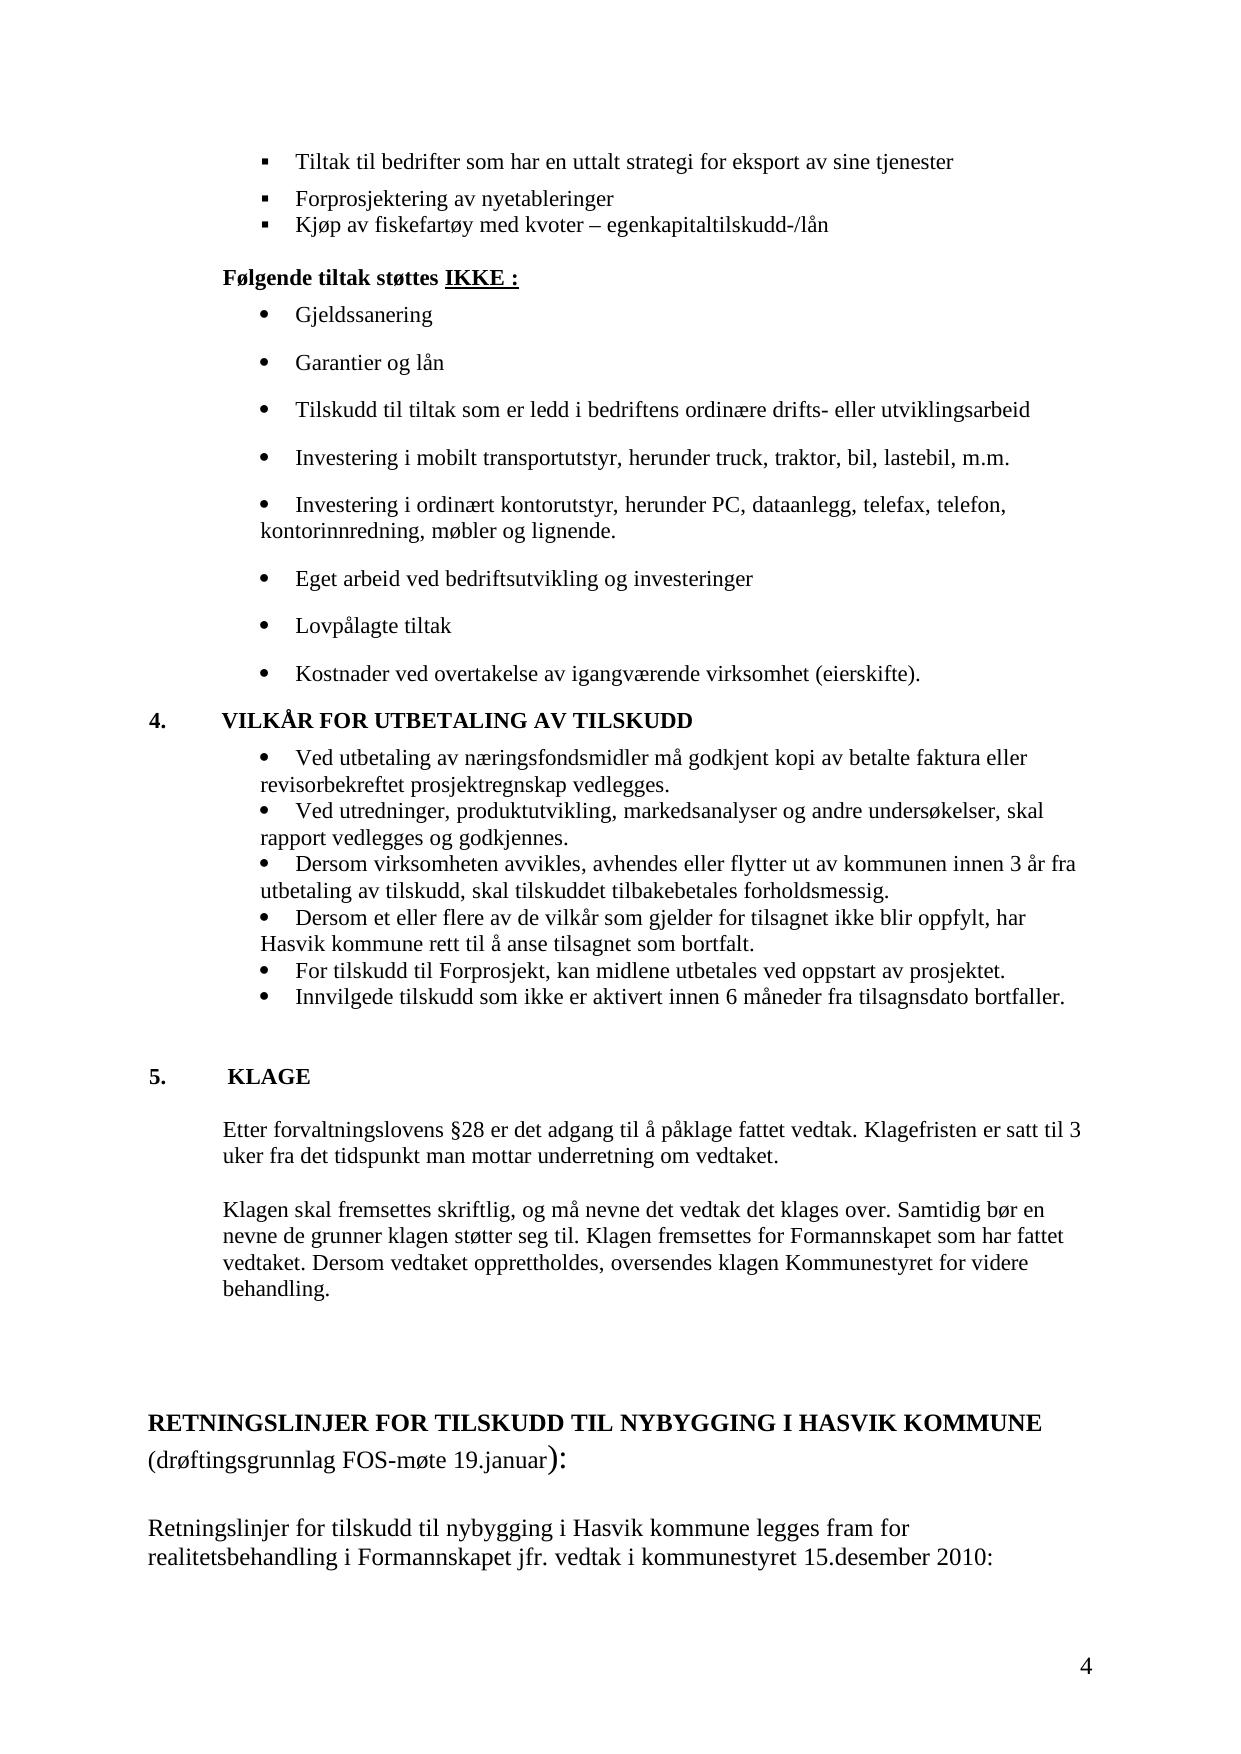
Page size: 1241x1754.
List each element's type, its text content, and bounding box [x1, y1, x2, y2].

text Retningslinjer for tilskudd til nybygging i Hasvik kommune legges fram for realitetsbehandling i Formannskapet jfr. vedtak i kommunestyret 15.desember 2010: [148, 1513, 1093, 1571]
text RETNINGSLINJER FOR TILSKUDD TIL NYBYGGING I HASVIK KOMMUNE [148, 1408, 1093, 1437]
text Etter forvaltningslovens §28 er det adgang til å påklage fattet vedtak. Klagefristen er satt til 3 uker fra det tidspunkt man mottar underretning om vedtaket. Klagen skal fremsettes skriftlig, og må nevne det vedtak det klages over. Samtidig bør en nevne de grunner klagen støtter seg til. Klagen fremsettes for Formannskapet som har fattet vedtaket. Dersom vedtaket opprettholdes, oversendes klagen Kommunestyret for videre behandling. [223, 1116, 1093, 1302]
list Kjøp av fiskefartøy med kvoter – egenkapitaltilskudd-/lån [260, 211, 1093, 238]
list Tilskudd til tiltak som er ledd i bedriftens ordinære drifts- eller utviklingsarbeid [260, 396, 1093, 423]
list For tilskudd til Forprosjekt, kan midlene utbetales ved oppstart av prosjektet. [260, 956, 1093, 983]
text (drøftingsgrunnlag FOS-møte 19.januar): [148, 1437, 1093, 1476]
list Dersom et eller flere av de vilkår som gjelder for tilsagnet ikke blir oppfylt, har Hasvik kommune rett til å anse tilsagnet som bortfalt. [260, 903, 1093, 956]
list Investering i ordinært kontorutstyr, herunder PC, dataanlegg, telefax, telefon, kontorinnredning, møbler og lignende. [260, 491, 1093, 544]
list Forprosjektering av nyetableringer [260, 184, 1093, 211]
list Garantier og lån [260, 349, 1093, 375]
list Ved utbetaling av næringsfondsmidler må godkjent kopi av betalte faktura eller revisorbekreftet prosjektregnskap vedlegges. [260, 744, 1093, 797]
list Gjeldssanering [260, 301, 1093, 328]
text Følgende tiltak støttes IKKE : [223, 264, 1093, 291]
list Innvilgede tilskudd som ikke er aktivert innen 6 måneder fra tilsagnsdato bortfaller. [260, 983, 1093, 1009]
list Tiltak til bedrifter som har en uttalt strategi for eksport av sine tjenester [260, 148, 1093, 174]
list Lovpålagte tiltak [260, 612, 1093, 639]
list Eget arbeid ved bedriftsutvikling og investeringer [260, 565, 1093, 591]
list Ved utredninger, produktutvikling, markedsanalyser og andre undersøkelser, skal rapport vedlegges og godkjennes. [260, 797, 1093, 850]
subtitle 4. VILKÅR FOR UTBETALING AV TILSKUDD [149, 707, 1093, 733]
list Kostnader ved overtakelse av igangværende virksomhet (eierskifte). [260, 659, 1093, 686]
text 5. KLAGE [149, 1063, 1093, 1089]
list Investering i mobilt transportutstyr, herunder truck, traktor, bil, lastebil, m.m. [260, 443, 1093, 470]
list Dersom virksomheten avvikles, avhendes eller flytter ut av kommunen innen 3 år fra utbetaling av tilskudd, skal tilskuddet tilbakebetales forholdsmessig. [260, 850, 1093, 903]
